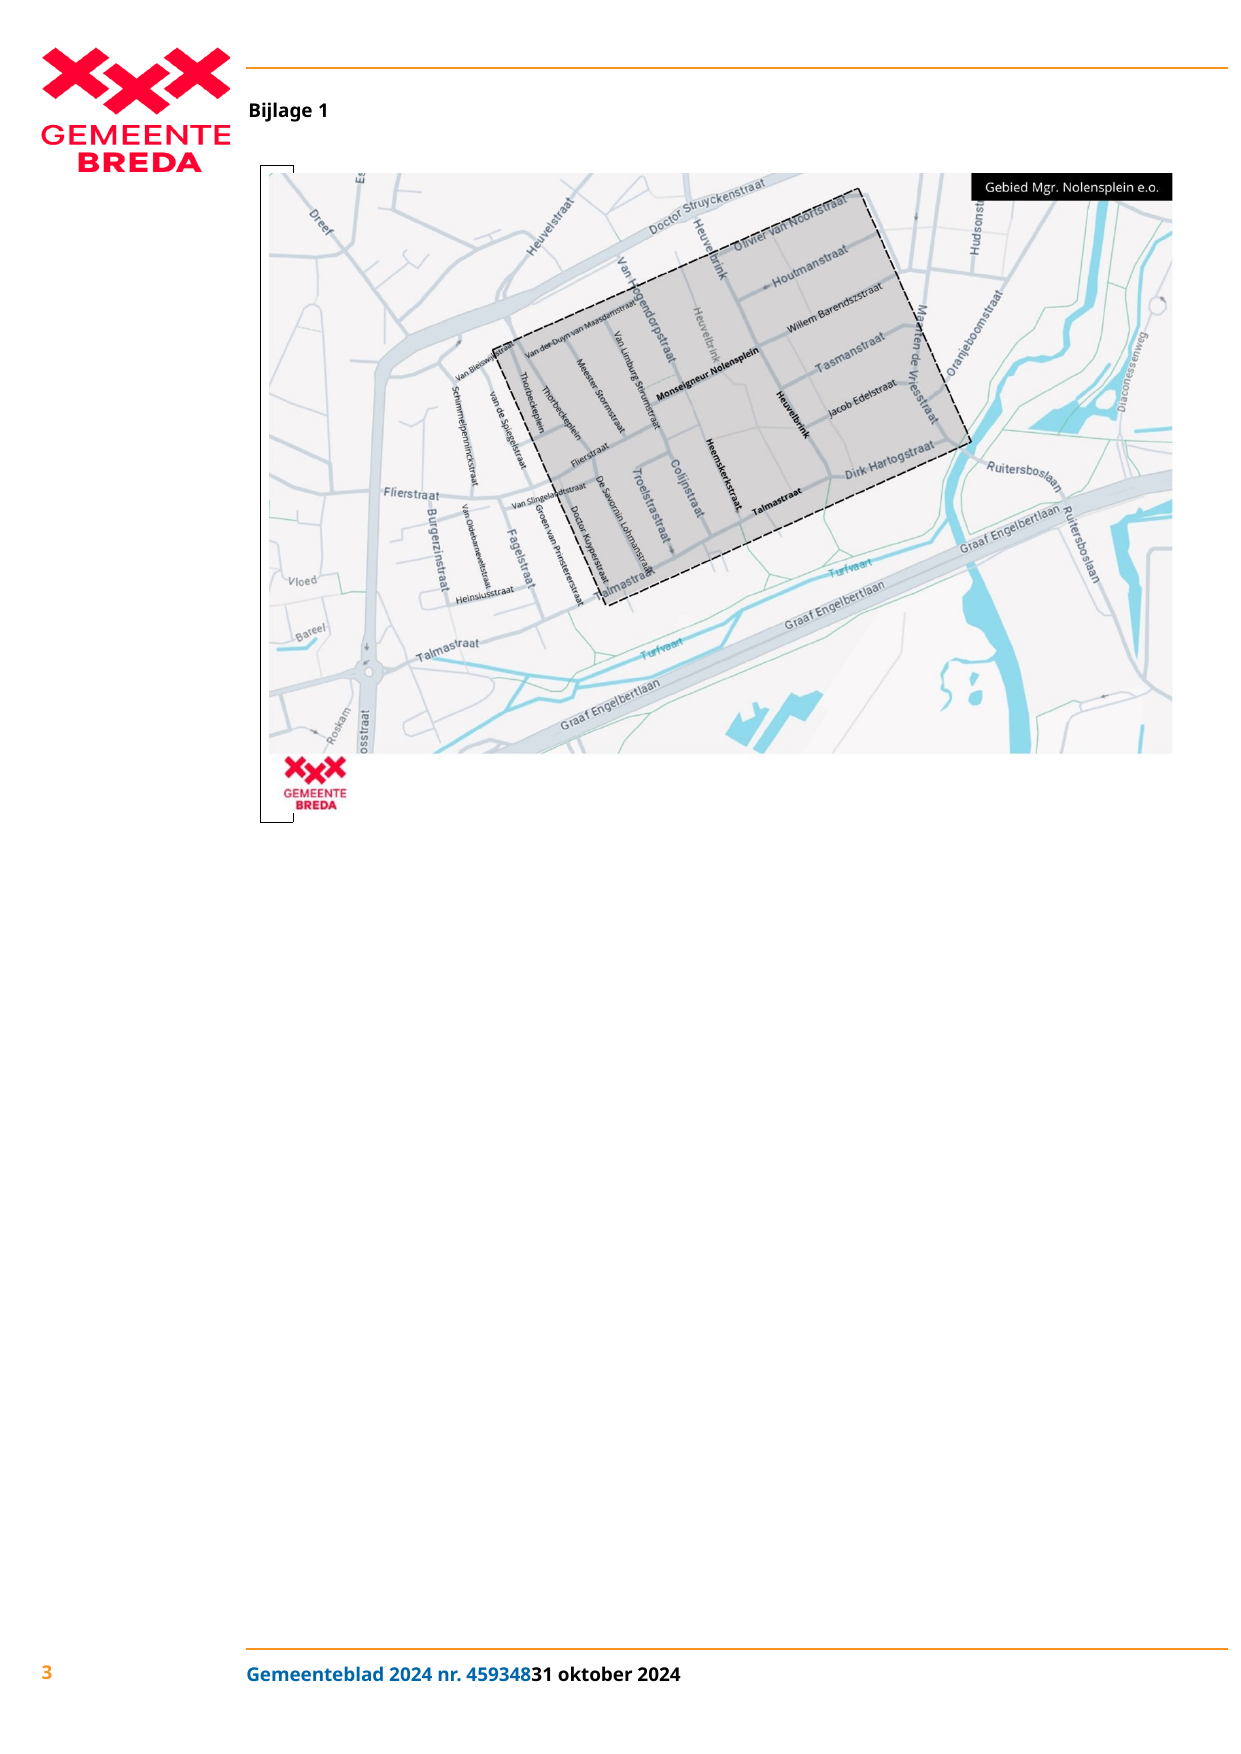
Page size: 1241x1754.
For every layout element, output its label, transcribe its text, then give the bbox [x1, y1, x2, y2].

text Bijlage 1 [248, 95, 1152, 123]
picture [41, 47, 231, 172]
picture [268, 173, 1173, 813]
